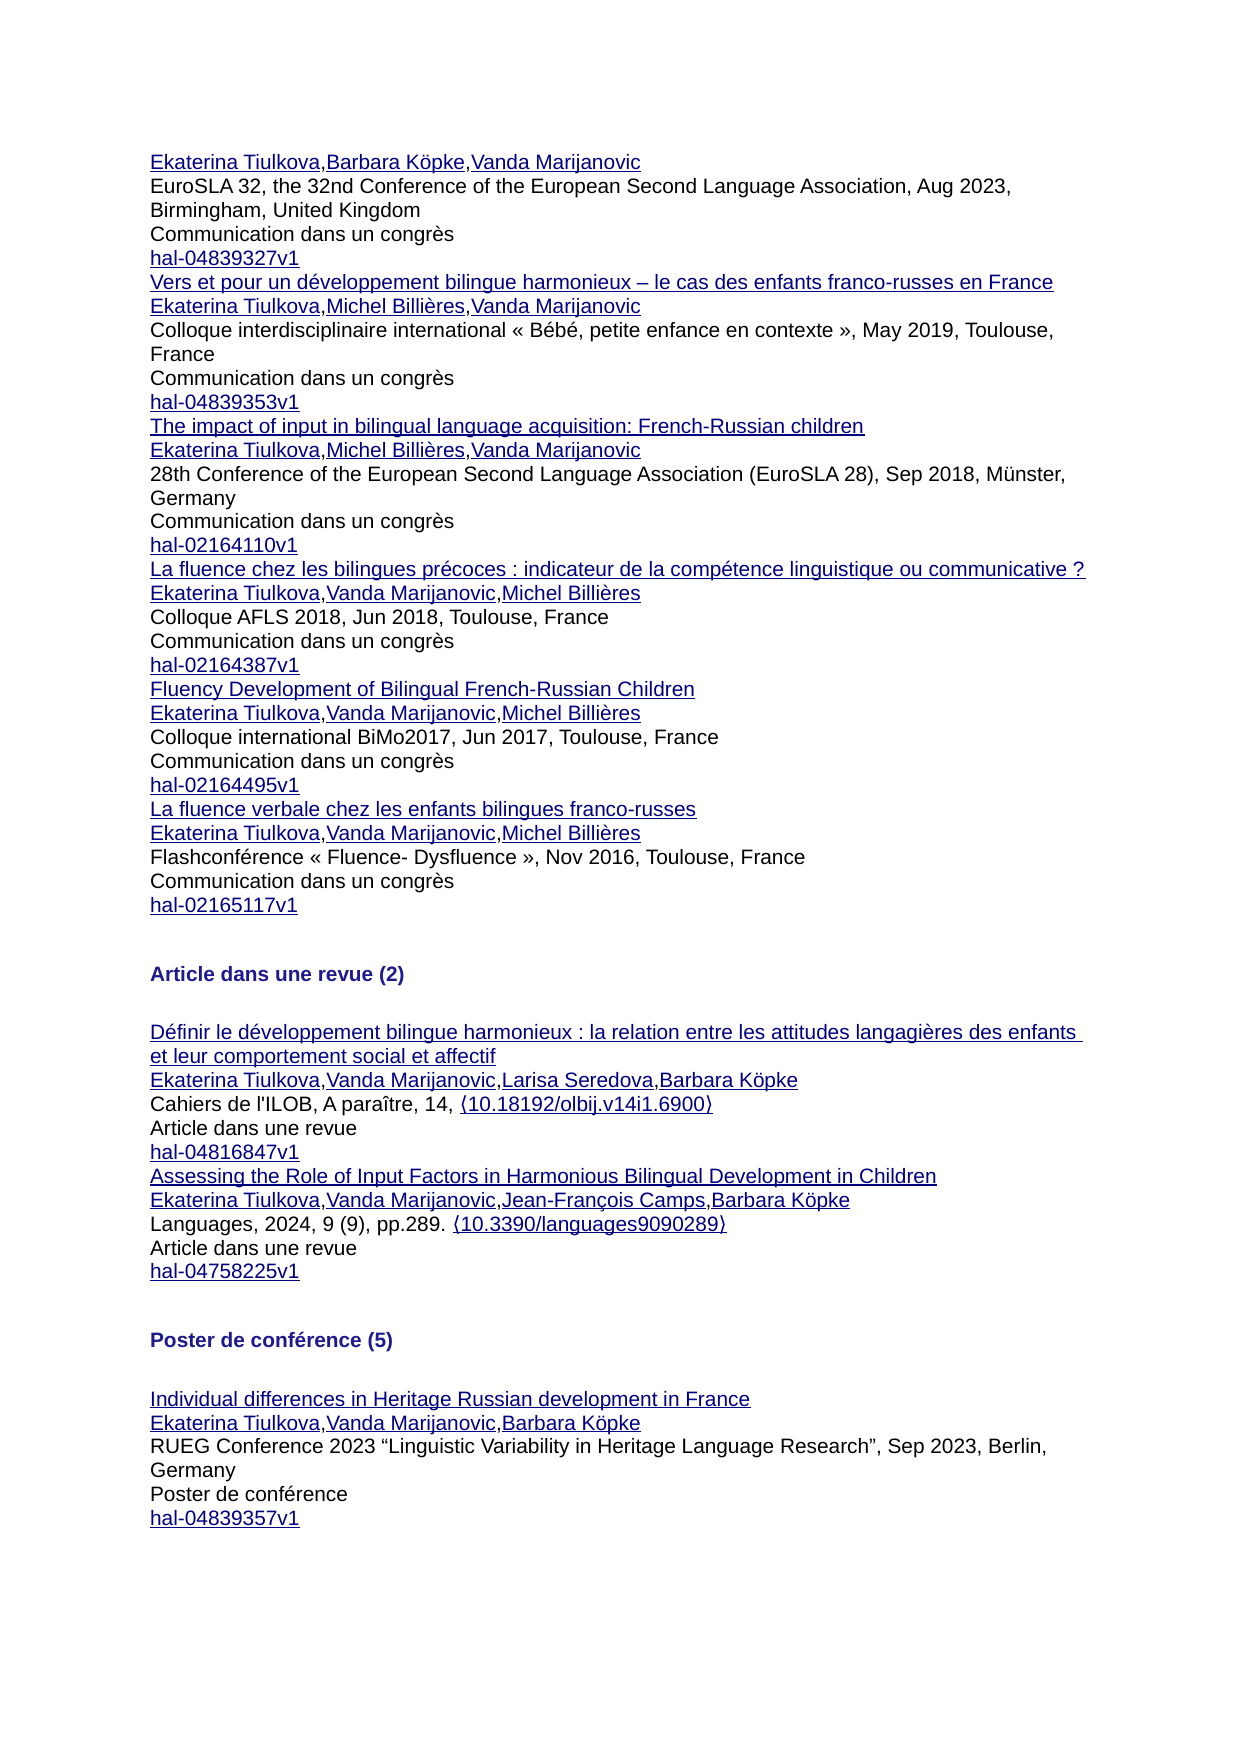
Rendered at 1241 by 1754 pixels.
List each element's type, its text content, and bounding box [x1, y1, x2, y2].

table_cell La fluence verbale chez les enfants bilingues franco-russes Ekaterina Tiulkova,Vanda Marijanovic,Michel Billières Flashconférence « Fluence- Dysfluence », Nov 2016, Toulouse, France Communication dans un congrès hal-02165117v1 [150, 797, 1090, 917]
table_cell La fluence chez les bilingues précoces : indicateur de la compétence linguistique ou communicative ? Ekaterina Tiulkova,Vanda Marijanovic,Michel Billières Colloque AFLS 2018, Jun 2018, Toulouse, France Communication dans un congrès hal-02164387v1 [150, 557, 1090, 677]
table_cell Ekaterina Tiulkova,Barbara Köpke,Vanda Marijanovic EuroSLA 32, the 32nd Conference of the European Second Language Association, Aug 2023, Birmingham, United Kingdom Communication dans un congrès hal-04839327v1 [150, 150, 1090, 270]
table_cell Assessing the Role of Input Factors in Harmonious Bilingual Development in Children Ekaterina Tiulkova,Vanda Marijanovic,Jean-François Camps,Barbara Köpke Languages, 2024, 9 (9), pp.289. ⟨10.3390/languages9090289⟩ Article dans une revue hal-04758225v1 [150, 1164, 1090, 1283]
subtitle Article dans une revue (2) [150, 961, 1090, 985]
table_cell Vers et pour un développement bilingue harmonieux – le cas des enfants franco-russes en France Ekaterina Tiulkova,Michel Billières,Vanda Marijanovic Colloque interdisciplinaire international « Bébé, petite enfance en contexte », May 2019, Toulouse, France Communication dans un congrès hal-04839353v1 [150, 270, 1090, 413]
table_cell The impact of input in bilingual language acquisition: French-Russian children Ekaterina Tiulkova,Michel Billières,Vanda Marijanovic 28th Conference of the European Second Language Association (EuroSLA 28), Sep 2018, Münster, Germany Communication dans un congrès hal-02164110v1 [150, 414, 1090, 557]
table_header Définir le développement bilingue harmonieux : la relation entre les attitudes langagières des enfants et leur comportement social et affectif Ekaterina Tiulkova,Vanda Marijanovic,Larisa Seredova,Barbara Köpke Cahiers de l'ILOB, A paraître, 14, ⟨10.18192/olbij.v14i1.6900⟩ Article dans une revue hal-04816847v1 [150, 1020, 1090, 1163]
table_cell Fluency Development of Bilingual French-Russian Children Ekaterina Tiulkova,Vanda Marijanovic,Michel Billières Colloque international BiMo2017, Jun 2017, Toulouse, France Communication dans un congrès hal-02164495v1 [150, 677, 1090, 797]
table_header Individual differences in Heritage Russian development in France Ekaterina Tiulkova,Vanda Marijanovic,Barbara Köpke RUEG Conference 2023 “Linguistic Variability in Heritage Language Research”, Sep 2023, Berlin, Germany Poster de conférence hal-04839357v1 [150, 1386, 1090, 1530]
subtitle Poster de conférence (5) [150, 1328, 1090, 1352]
